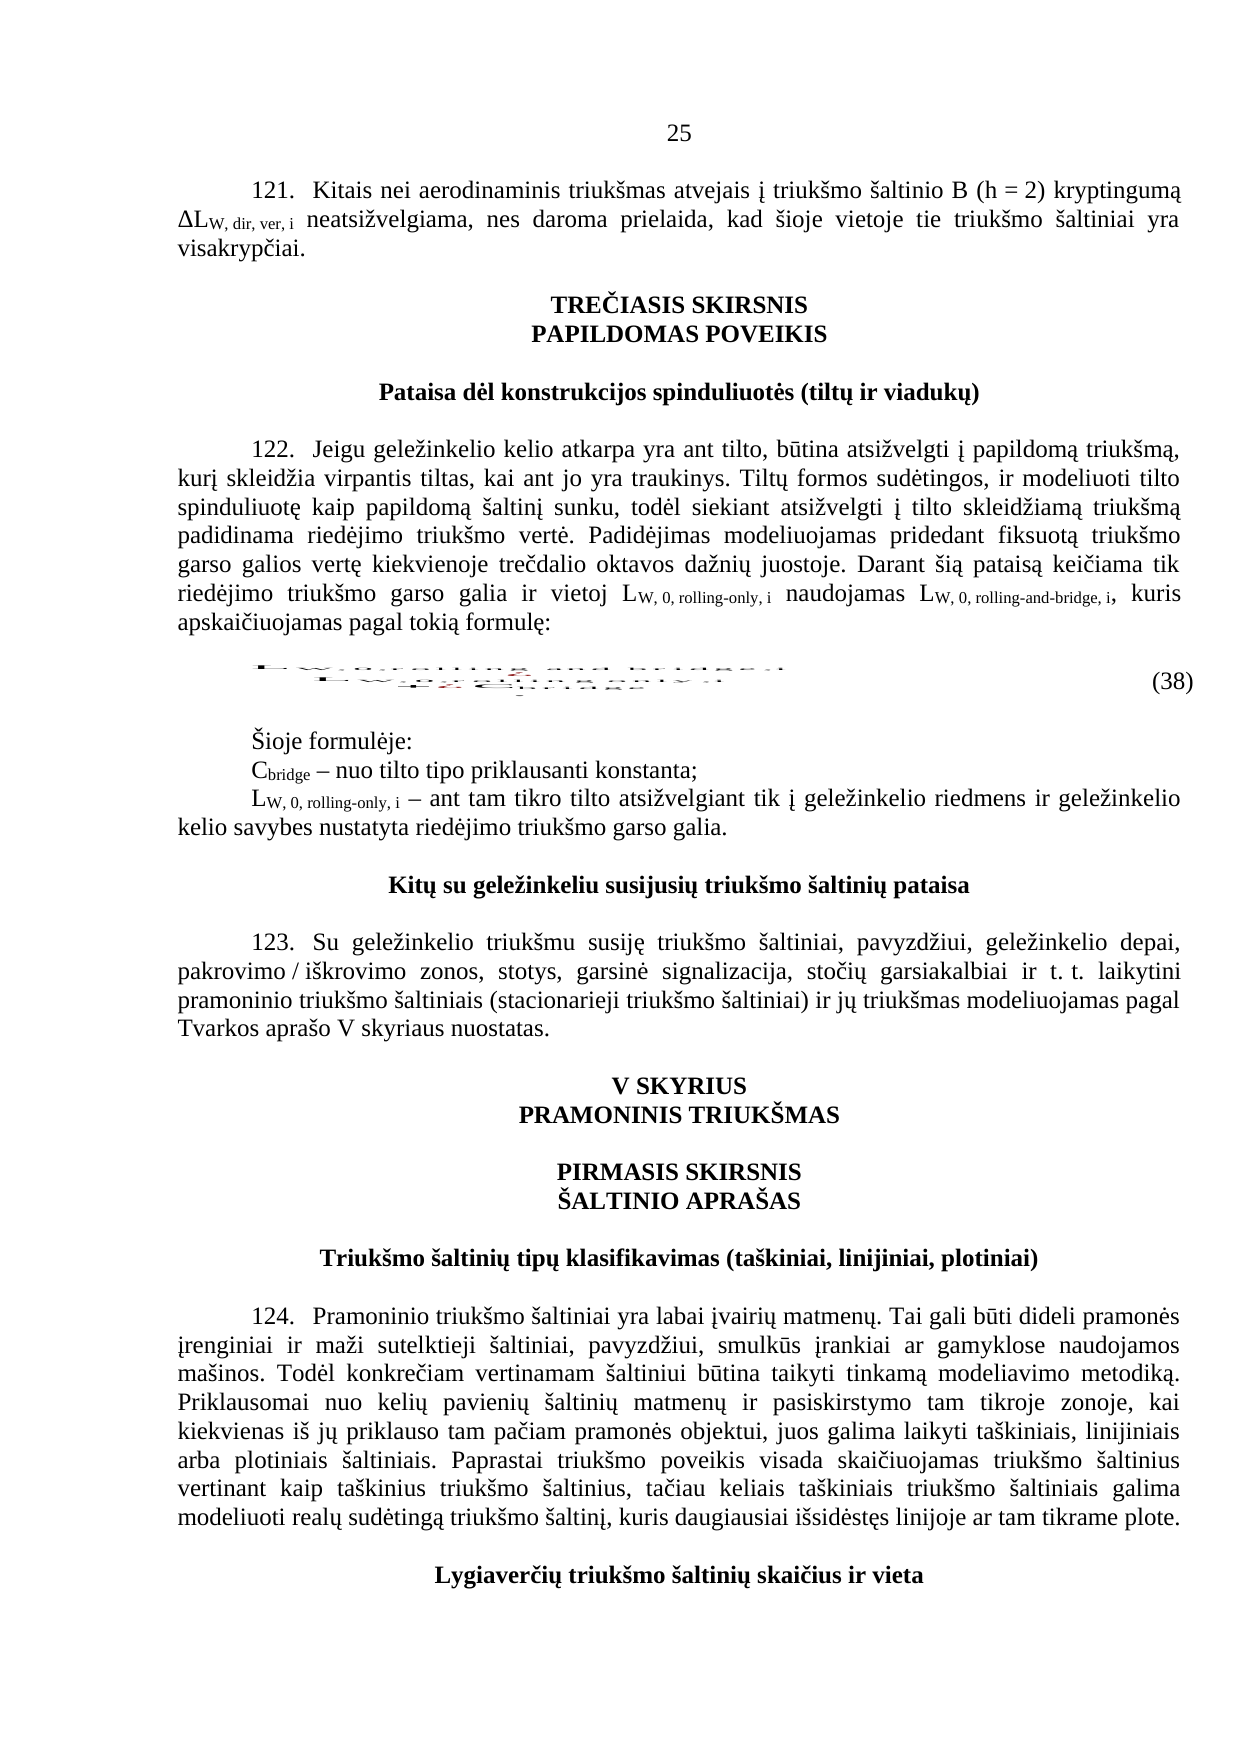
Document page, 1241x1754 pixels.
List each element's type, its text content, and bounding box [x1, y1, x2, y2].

table_header [177, 664, 251, 697]
text PIRMASIS SKIRSNIS [177, 1157, 1181, 1186]
table_header [251, 664, 1152, 697]
text Cbridge – nuo tilto tipo priklausanti konstanta; [177, 755, 1181, 783]
text 122. Jeigu geležinkelio kelio atkarpa yra ant tilto, būtina atsižvelgti į papildomą triukšmą, kurį skleidžia virpantis tiltas, kai ant jo yra traukinys. Tiltų formos sudėtingos, ir modeliuoti tilto spinduliuotę kaip papildomą šaltinį sunku, todėl siekiant atsižvelgti į tilto skleidžiamą triukšmą padidinama riedėjimo triukšmo vertė. Padidėjimas modeliuojamas pridedant fiksuotą triukšmo garso galios vertę kiekvienoje trečdalio oktavos dažnių juostoje. Darant šią pataisą keičiama tik riedėjimo triukšmo garso galia ir vietoj LW, 0, rolling-only, i naudojamas LW, 0, rolling-and-bridge, i, kuris apskaičiuojamas pagal tokią formulę: [177, 434, 1181, 636]
text Šioje formulėje: [177, 726, 1181, 755]
text V SKYRIUS [177, 1071, 1181, 1100]
table_header ( [1152, 664, 1160, 697]
text LW, 0, rolling-only, i – ant tam tikro tilto atsižvelgiant tik į geležinkelio riedmens ir geležinkelio kelio savybes nustatyta riedėjimo triukšmo garso galia. [177, 783, 1181, 841]
text PAPILDOMAS POVEIKIS [177, 319, 1181, 348]
text PRAMONINIS TRIUKŠMAS [177, 1100, 1181, 1128]
text TREČIASIS SKIRSNIS [177, 291, 1181, 319]
text Lygiaverčių triukšmo šaltinių skaičius ir vieta [177, 1560, 1181, 1588]
table_header 38 [1160, 664, 1185, 697]
table_header ) [1185, 664, 1199, 697]
text Pataisa dėl konstrukcijos spinduliuotės (tiltų ir viadukų) [177, 377, 1181, 406]
text ŠALTINIO APRAŠAS [177, 1186, 1181, 1215]
text Triukšmo šaltinių tipų klasifikavimas (taškiniai, linijiniai, plotiniai) [177, 1243, 1181, 1272]
text Kitų su geležinkeliu susijusių triukšmo šaltinių pataisa [177, 870, 1181, 898]
text 124. Pramoninio triukšmo šaltiniai yra labai įvairių matmenų. Tai gali būti dideli pramonės įrenginiai ir maži sutelktieji šaltiniai, pavyzdžiui, smulkūs įrankiai ar gamyklose naudojamos mašinos. Todėl konkrečiam vertinamam šaltiniui būtina taikyti tinkamą modeliavimo metodiką. Priklausomai nuo kelių pavienių šaltinių matmenų ir pasiskirstymo tam tikroje zonoje, kai kiekvienas iš jų priklauso tam pačiam pramonės objektui, juos galima laikyti taškiniais, linijiniais arba plotiniais šaltiniais. Paprastai triukšmo poveikis visada skaičiuojamas triukšmo šaltinius vertinant kaip taškinius triukšmo šaltinius, tačiau keliais taškiniais triukšmo šaltiniais galima modeliuoti realų sudėtingą triukšmo šaltinį, kuris daugiausiai išsidėstęs linijoje ar tam tikrame plote. [177, 1301, 1181, 1531]
text 123. Su geležinkelio triukšmu susiję triukšmo šaltiniai, pavyzdžiui, geležinkelio depai, pakrovimo / iškrovimo zonos, stotys, garsinė signalizacija, stočių garsiakalbiai ir t. t. laikytini pramoninio triukšmo šaltiniais (stacionarieji triukšmo šaltiniai) ir jų triukšmas modeliuojamas pagal Tvarkos aprašo V skyriaus nuostatas. [177, 927, 1181, 1042]
text 121. Kitais nei aerodinaminis triukšmas atvejais į triukšmo šaltinio B (h = 2) kryptingumą ΔLW, dir, ver, i neatsižvelgiama, nes daroma prielaida, kad šioje vietoje tie triukšmo šaltiniai yra visakrypčiai. [177, 176, 1181, 262]
